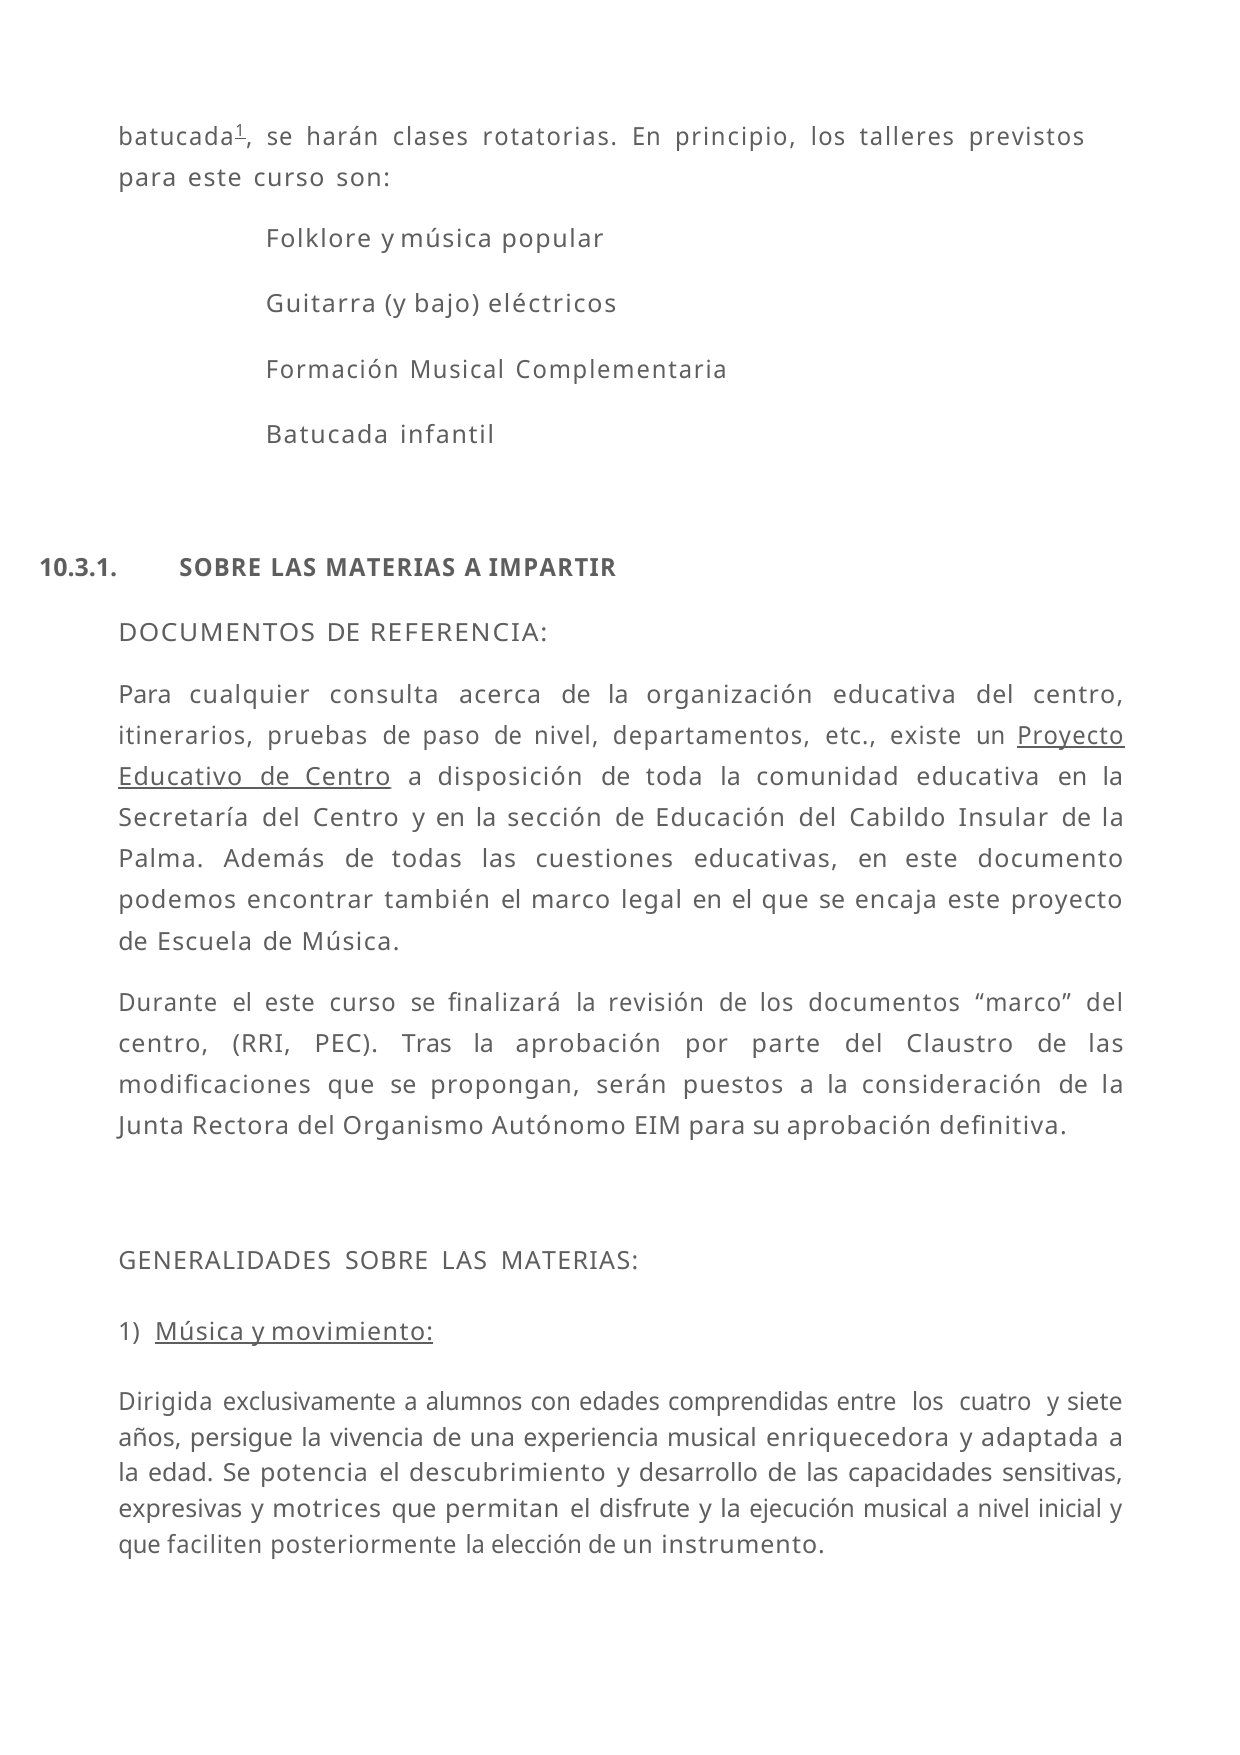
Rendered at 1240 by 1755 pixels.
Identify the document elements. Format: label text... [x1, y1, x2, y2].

text Dirigida exclusivamente a alumnos con edades comprendidas entre los cuatro y siete años, persigue la vivencia de una experiencia musical enriquecedora y adaptada a la edad. Se potencia el descubrimiento y desarrollo de las capacidades sensitivas, expresivas y motrices que permitan el disfrute y la ejecución musical a nivel inicial y que faciliten posteriormente la elección de un instrumento. [118, 1383, 1123, 1561]
text DOCUMENTOS DE REFERENCIA: [118, 615, 1231, 649]
text Formación Musical Complementaria Batucada infantil [266, 351, 740, 450]
text Para cualquier consulta acerca de la organización educativa del centro, itinerarios, pruebas de paso de nivel, departamentos, etc., existe un Proyecto Educativo de Centro a disposición de toda la comunidad educativa en la Secretaría del Centro y en la sección de Educación del Cabildo Insular de la Palma. Además de todas las cuestiones educativas, en este documento podemos encontrar también el marco legal en el que se encaja este proyecto de Escuela de Música. [118, 676, 1123, 957]
list Música y movimiento: [118, 1313, 1231, 1347]
text GENERALIDADES SOBRE LAS MATERIAS: [118, 1243, 1231, 1277]
text batucada1, se harán clases rotatorias. En principio, los talleres previstos para este curso son: [118, 118, 1123, 193]
text Durante el este curso se finalizará la revisión de los documentos “marco” del centro, (RRI, PEC). Tras la aprobación por parte del Claustro de las modificaciones que se propongan, serán puestos a la consideración de la Junta Rectora del Organismo Autónomo EIM para su aprobación definitiva. [118, 984, 1123, 1142]
text Folklore y música popular Guitarra (y bajo) eléctricos [266, 221, 632, 320]
list SOBRE LAS MATERIAS A IMPARTIR [39, 549, 1231, 583]
